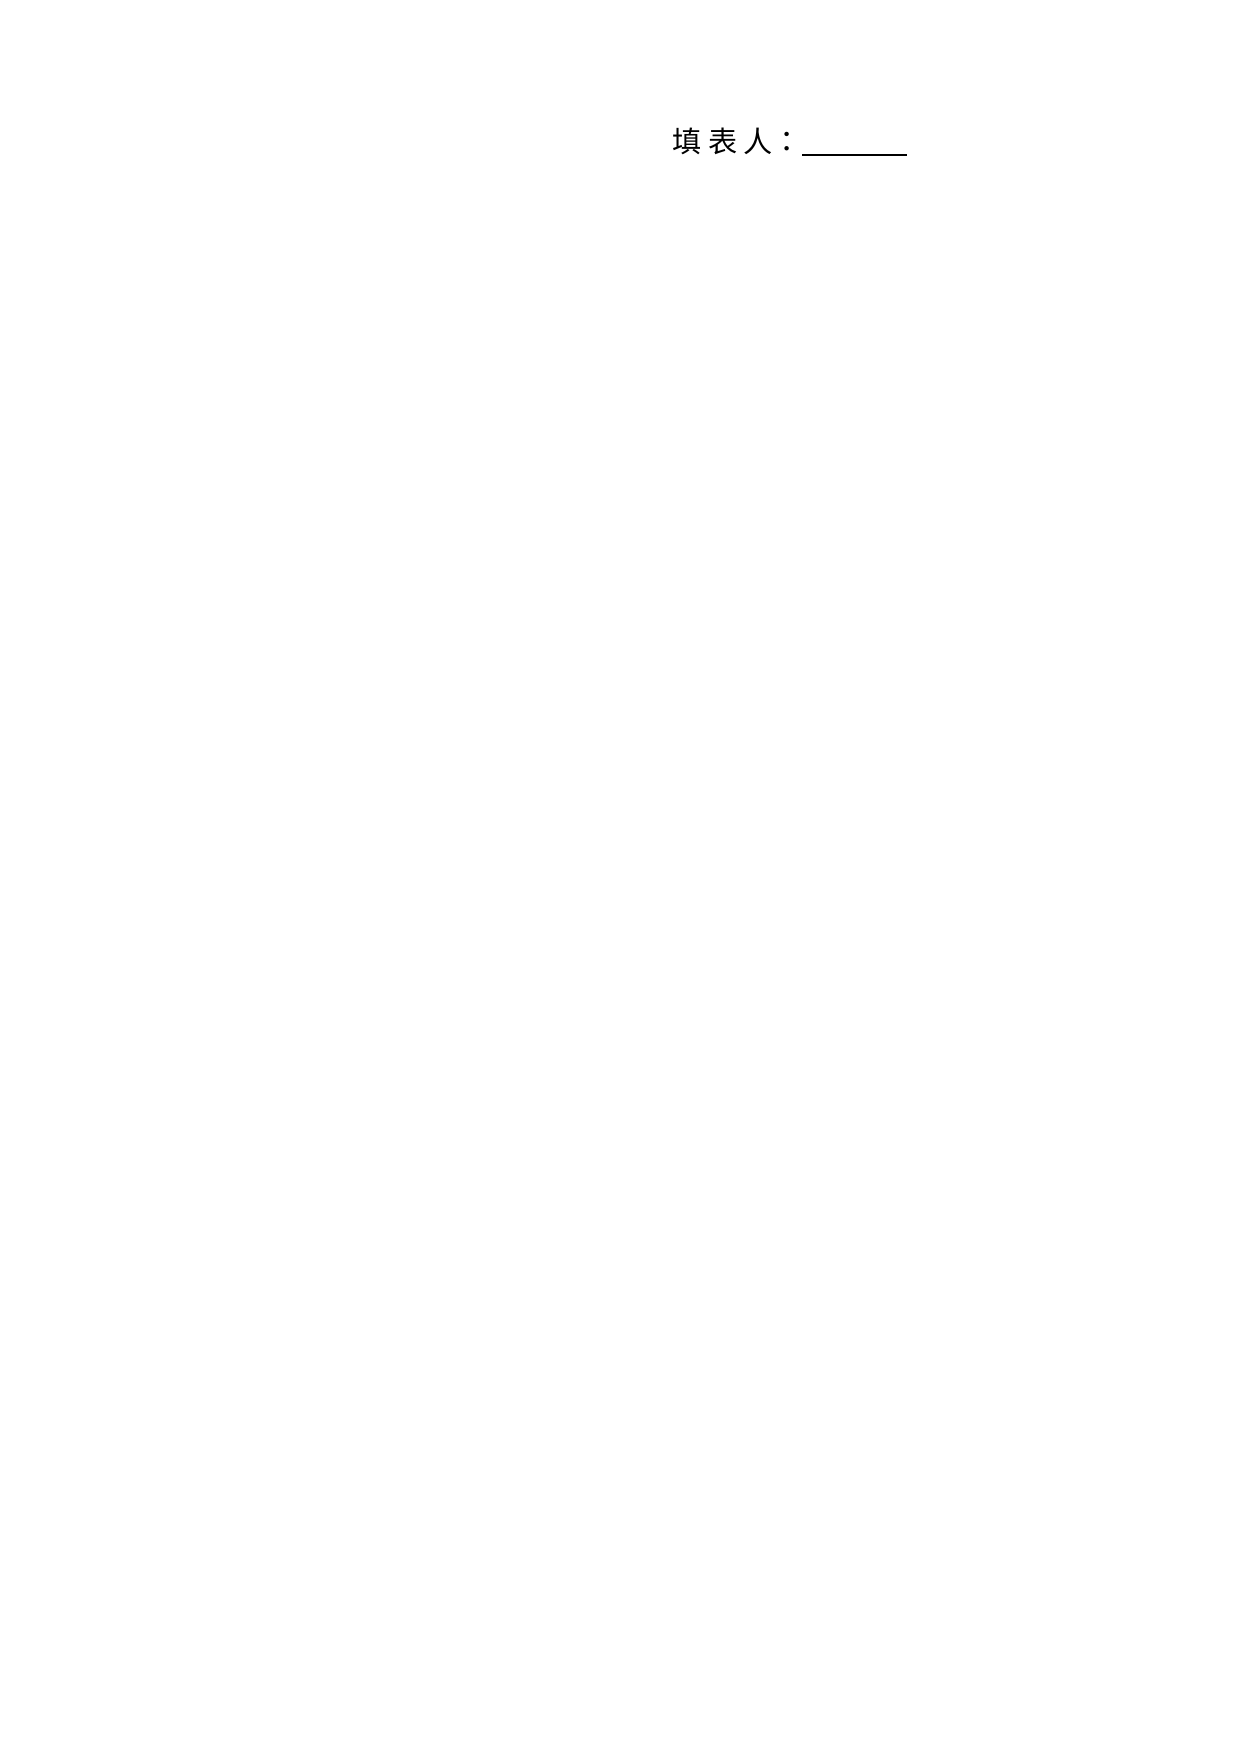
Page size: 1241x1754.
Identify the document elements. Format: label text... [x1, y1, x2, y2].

text 填 表 人： [118, 118, 1122, 160]
